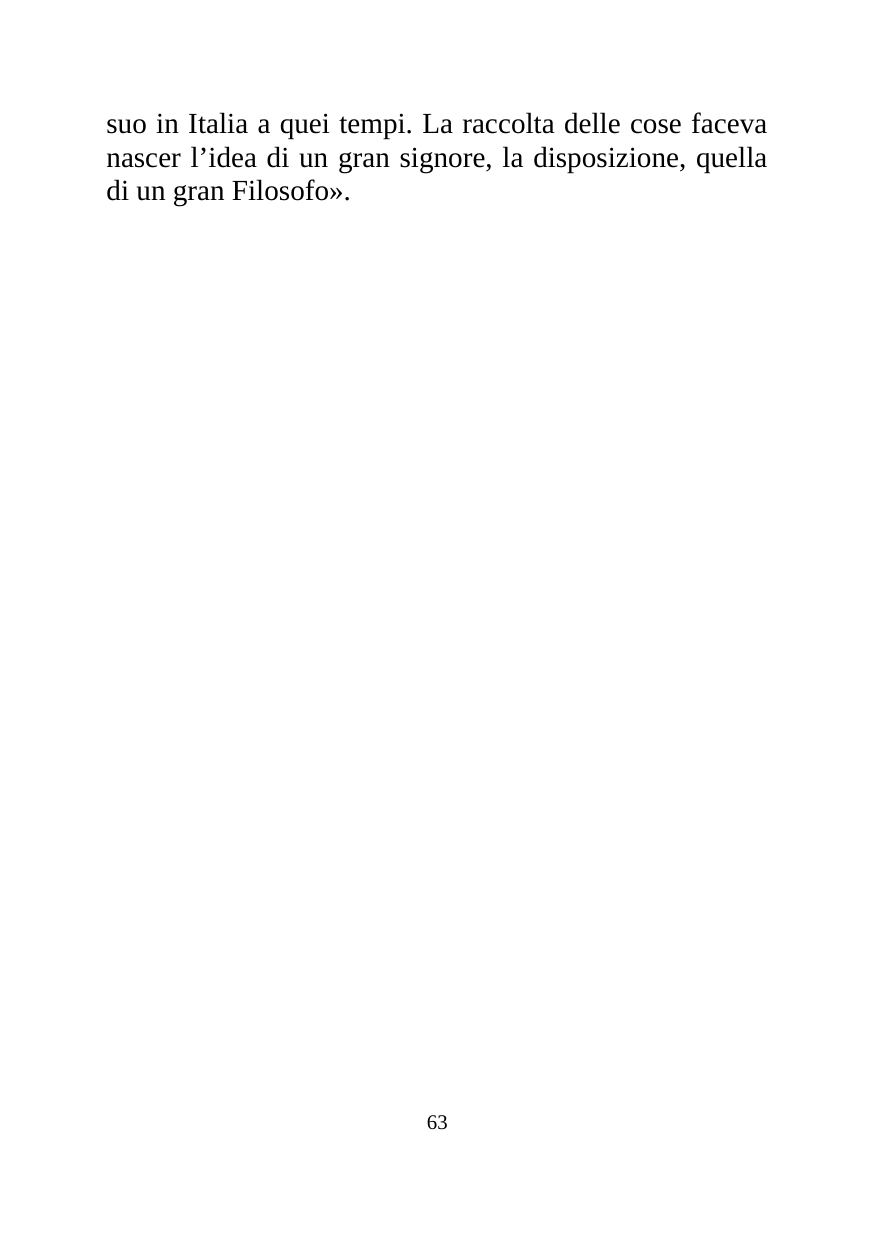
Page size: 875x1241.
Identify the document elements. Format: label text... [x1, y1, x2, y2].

text suo in Italia a quei tempi. La raccolta delle cose faceva nascer l’idea di un gran signore, la disposizione, quella di un gran Filosofo». [106, 106, 768, 207]
